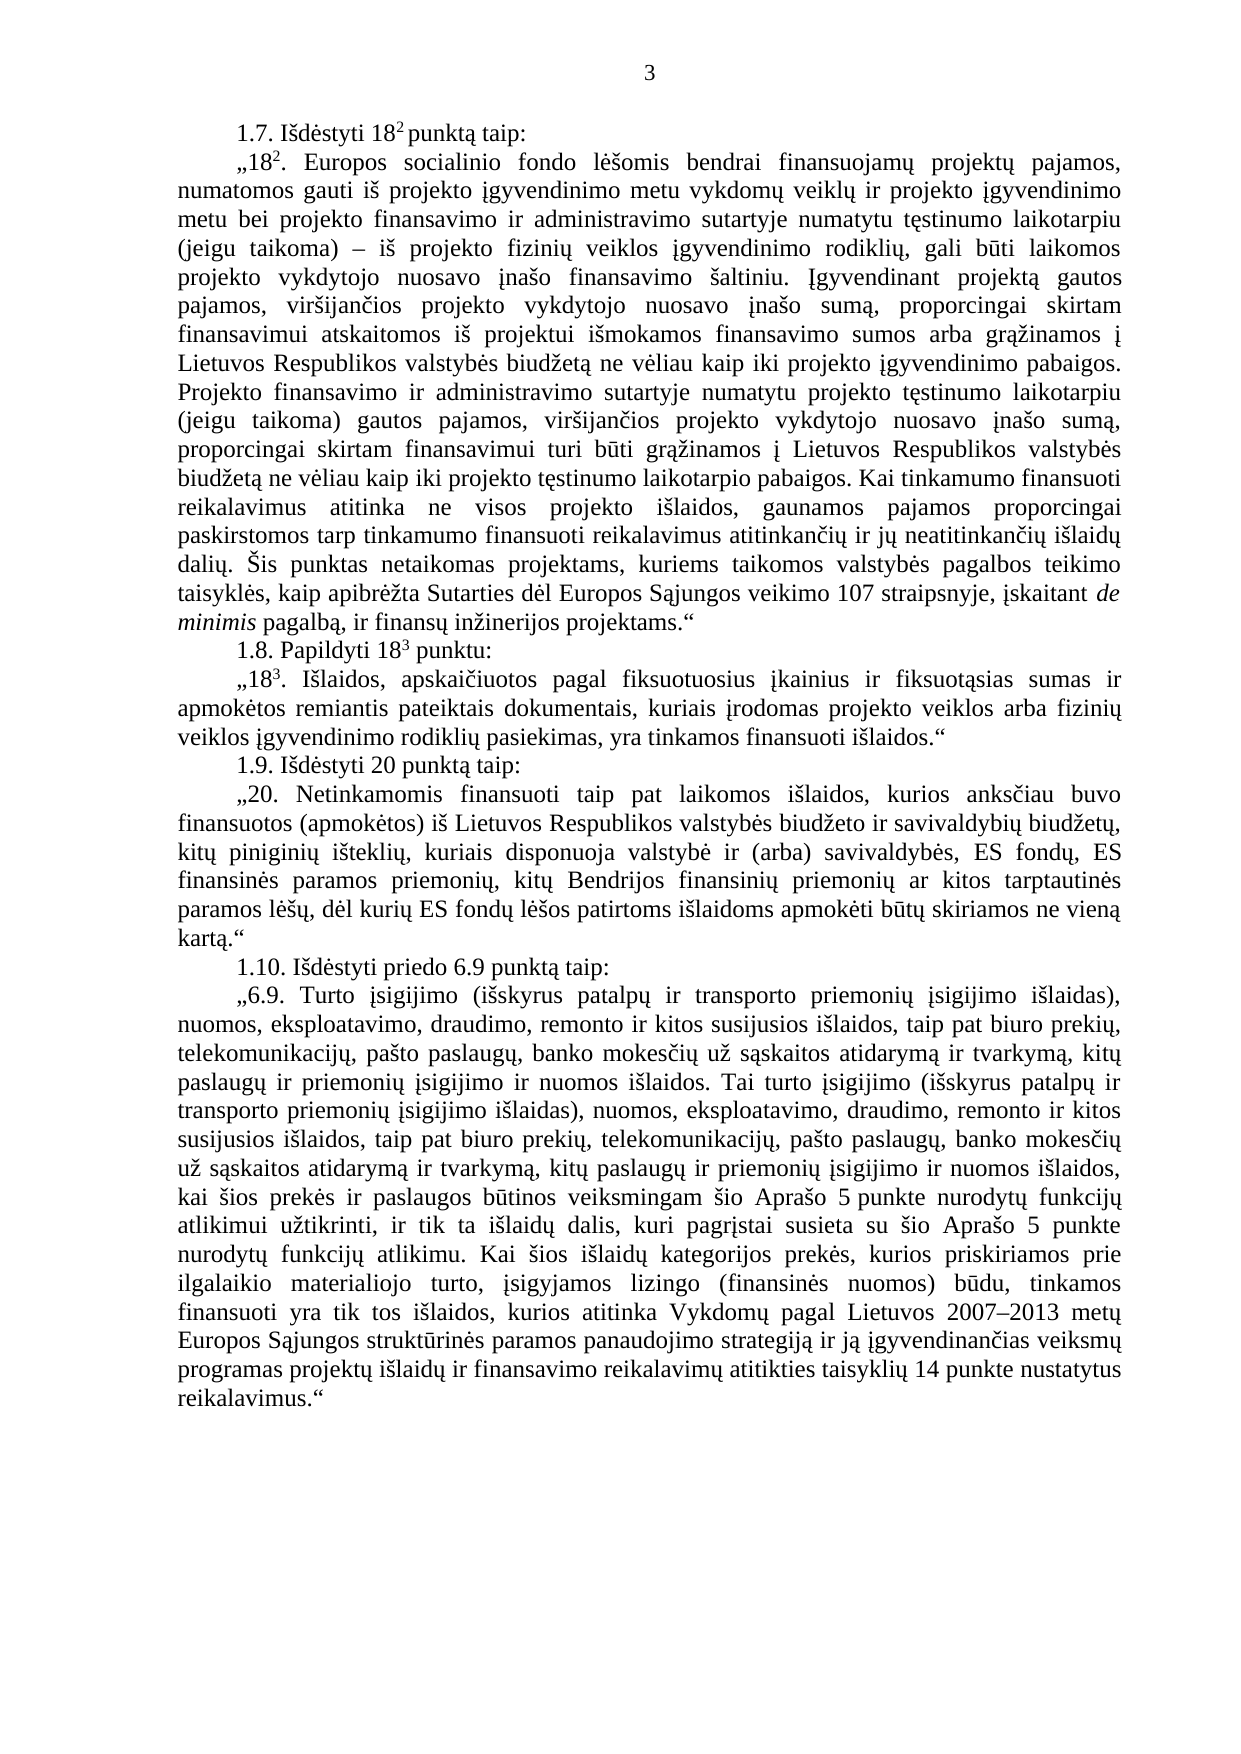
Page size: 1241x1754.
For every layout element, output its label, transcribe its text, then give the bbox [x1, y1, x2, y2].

text „6.9. Turto įsigijimo (išskyrus patalpų ir transporto priemonių įsigijimo išlaidas), nuomos, eksploatavimo, draudimo, remonto ir kitos susijusios išlaidos, taip pat biuro prekių, telekomunikacijų, pašto paslaugų, banko mokesčių už sąskaitos atidarymą ir tvarkymą, kitų paslaugų ir priemonių įsigijimo ir nuomos išlaidos. Tai turto įsigijimo (išskyrus patalpų ir transporto priemonių įsigijimo išlaidas), nuomos, eksploatavimo, draudimo, remonto ir kitos susijusios išlaidos, taip pat biuro prekių, telekomunikacijų, pašto paslaugų, banko mokesčių už sąskaitos atidarymą ir tvarkymą, kitų paslaugų ir priemonių įsigijimo ir nuomos išlaidos, kai šios prekės ir paslaugos būtinos veiksmingam šio Aprašo 5 punkte nurodytų funkcijų atlikimui užtikrinti, ir tik ta išlaidų dalis, kuri pagrįstai susieta su šio Aprašo 5 punkte nurodytų funkcijų atlikimu. Kai šios išlaidų kategorijos prekės, kurios priskiriamos prie ilgalaikio materialiojo turto, įsigyjamos lizingo (finansinės nuomos) būdu, tinkamos finansuoti yra tik tos išlaidos, kurios atitinka Vykdomų pagal Lietuvos 2007–2013 metų Europos Sąjungos struktūrinės paramos panaudojimo strategiją ir ją įgyvendinančias veiksmų programas projektų išlaidų ir finansavimo reikalavimų atitikties taisyklių 14 punkte nustatytus reikalavimus.“ [177, 981, 1122, 1412]
text „182. Europos socialinio fondo lėšomis bendrai finansuojamų projektų pajamos, numatomos gauti iš projekto įgyvendinimo metu vykdomų veiklų ir projekto įgyvendinimo metu bei projekto finansavimo ir administravimo sutartyje numatytu tęstinumo laikotarpiu (jeigu taikoma) – iš projekto fizinių veiklos įgyvendinimo rodiklių, gali būti laikomos projekto vykdytojo nuosavo įnašo finansavimo šaltiniu. Įgyvendinant projektą gautos pajamos, viršijančios projekto vykdytojo nuosavo įnašo sumą, proporcingai skirtam finansavimui atskaitomos iš projektui išmokamos finansavimo sumos arba grąžinamos į Lietuvos Respublikos valstybės biudžetą ne vėliau kaip iki projekto įgyvendinimo pabaigos. Projekto finansavimo ir administravimo sutartyje numatytu projekto tęstinumo laikotarpiu (jeigu taikoma) gautos pajamos, viršijančios projekto vykdytojo nuosavo įnašo sumą, proporcingai skirtam finansavimui turi būti grąžinamos į Lietuvos Respublikos valstybės biudžetą ne vėliau kaip iki projekto tęstinumo laikotarpio pabaigos. Kai tinkamumo finansuoti reikalavimus atitinka ne visos projekto išlaidos, gaunamos pajamos proporcingai paskirstomos tarp tinkamumo finansuoti reikalavimus atitinkančių ir jų neatitinkančių išlaidų dalių. Šis punktas netaikomas projektams, kuriems taikomos valstybės pagalbos teikimo taisyklės, kaip apibrėžta Sutarties dėl Europos Sąjungos veikimo 107 straipsnyje, įskaitant de minimis pagalbą, ir finansų inžinerijos projektams.“ [177, 147, 1122, 636]
text „20. Netinkamomis finansuoti taip pat laikomos išlaidos, kurios anksčiau buvo finansuotos (apmokėtos) iš Lietuvos Respublikos valstybės biudžeto ir savivaldybių biudžetų, kitų piniginių išteklių, kuriais disponuoja valstybė ir (arba) savivaldybės, ES fondų, ES finansinės paramos priemonių, kitų Bendrijos finansinių priemonių ar kitos tarptautinės paramos lėšų, dėl kurių ES fondų lėšos patirtoms išlaidoms apmokėti būtų skiriamos ne vieną kartą.“ [177, 779, 1122, 952]
text „183. Išlaidos, apskaičiuotos pagal fiksuotuosius įkainius ir fiksuotąsias sumas ir apmokėtos remiantis pateiktais dokumentais, kuriais įrodomas projekto veiklos arba fizinių veiklos įgyvendinimo rodiklių pasiekimas, yra tinkamos finansuoti išlaidos.“ [177, 664, 1122, 751]
text 1.8. Papildyti 183 punktu: [177, 636, 1122, 664]
text 1.7. Išdėstyti 182 punktą taip: [177, 118, 1122, 147]
text 1.10. Išdėstyti priedo 6.9 punktą taip: [177, 952, 1122, 981]
text 1.9. Išdėstyti 20 punktą taip: [177, 751, 1122, 779]
